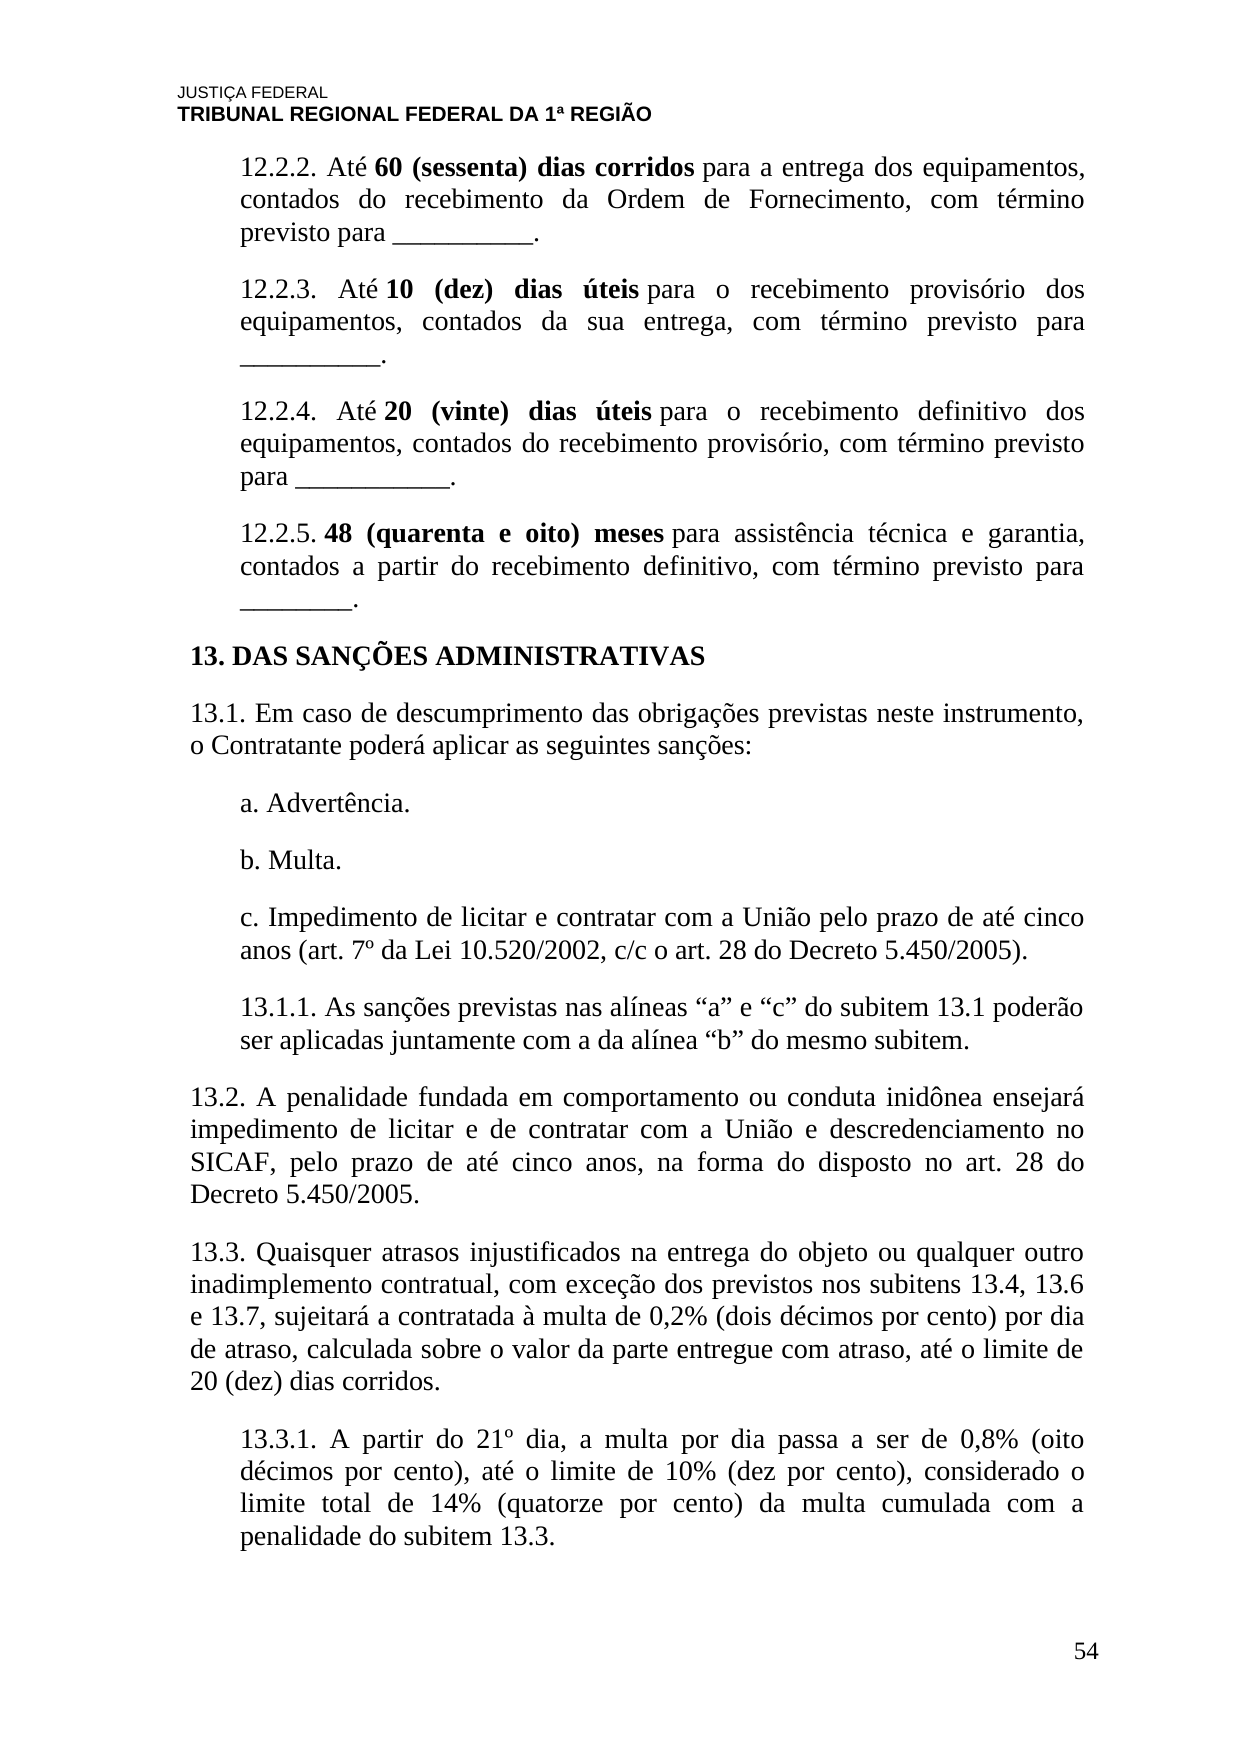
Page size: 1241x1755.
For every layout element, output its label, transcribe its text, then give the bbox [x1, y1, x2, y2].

text b. Multa. [985, 843, 1086, 876]
text 12.2.4. Até 20 (vinte) dias úteis para o recebimento definitivo dos equipamentos, contados do recebimento provisório, com término previsto para ___________. [240, 394, 1086, 491]
text a. Advertência. [240, 786, 308, 818]
text 12.2.3. Até 10 (dez) dias úteis para o recebimento provisório dos equipamentos, contados da sua entrega, com término previsto para __________. [240, 272, 1086, 369]
text 12.2.2. Até 60 (sessenta) dias corridos para a entrega dos equipamentos, contados do recebimento da Ordem de Fornecimento, com término previsto para __________. [240, 150, 1086, 247]
text 13.1. Em caso de descumprimento das obrigações previstas neste instrumento, o Contratante poderá aplicar as seguintes sanções: [190, 696, 308, 761]
text 12.2.5. 48 (quarenta e oito) meses para assistência técnica e garantia, contados a partir do recebimento definitivo, com término previsto para ________. [240, 516, 1086, 613]
text b. Multa. [240, 843, 308, 876]
text c. Impedimento de licitar e contratar com a União pelo prazo de até cinco anos (art. 7º da Lei 10.520/2002, c/c o art. 28 do Decreto 5.450/2005). [985, 901, 1086, 965]
text 13.1.1. As sanções previstas nas alíneas “a” e “c” do subitem 13.1 poderão ser aplicadas juntamente com a da alínea “b” do mesmo subitem. [240, 990, 308, 1055]
text a. Advertência. [985, 786, 1086, 818]
text 13.1. Em caso de descumprimento das obrigações previstas neste instrumento, o Contratante poderá aplicar as seguintes sanções: [985, 696, 1086, 761]
text 13. DAS SANÇÕES ADMINISTRATIVAS [190, 638, 308, 671]
text 13.3. Quaisquer atrasos injustificados na entrega do objeto ou qualquer outro inadimplemento contratual, com exceção dos previstos nos subitens 13.4, 13.6 e 13.7, sujeitará a contratada à multa de 0,2% (dois décimos por cento) por dia de atraso, calculada sobre o valor da parte entregue com atraso, até o limite de 20 (dez) dias corridos. [190, 1235, 1086, 1397]
text 13.2. A penalidade fundada em comportamento ou conduta inidônea ensejará impedimento de licitar e de contratar com a União e descredenciamento no SICAF, pelo prazo de até cinco anos, na forma do disposto no art. 28 do Decreto 5.450/2005. [985, 1080, 1086, 1210]
text 13.1.1. As sanções previstas nas alíneas “a” e “c” do subitem 13.1 poderão ser aplicadas juntamente com a da alínea “b” do mesmo subitem. [985, 990, 1086, 1055]
text 13.3.1. A partir do 21º dia, a multa por dia passa a ser de 0,8% (oito décimos por cento), até o limite de 10% (dez por cento), considerado o limite total de 14% (quatorze por cento) da multa cumulada com a penalidade do subitem 13.3. [240, 1422, 1086, 1551]
text 13.2. A penalidade fundada em comportamento ou conduta inidônea ensejará impedimento de licitar e de contratar com a União e descredenciamento no SICAF, pelo prazo de até cinco anos, na forma do disposto no art. 28 do Decreto 5.450/2005. [190, 1080, 308, 1210]
text 13. DAS SANÇÕES ADMINISTRATIVAS [985, 638, 1086, 671]
text c. Impedimento de licitar e contratar com a União pelo prazo de até cinco anos (art. 7º da Lei 10.520/2002, c/c o art. 28 do Decreto 5.450/2005). [240, 901, 308, 965]
